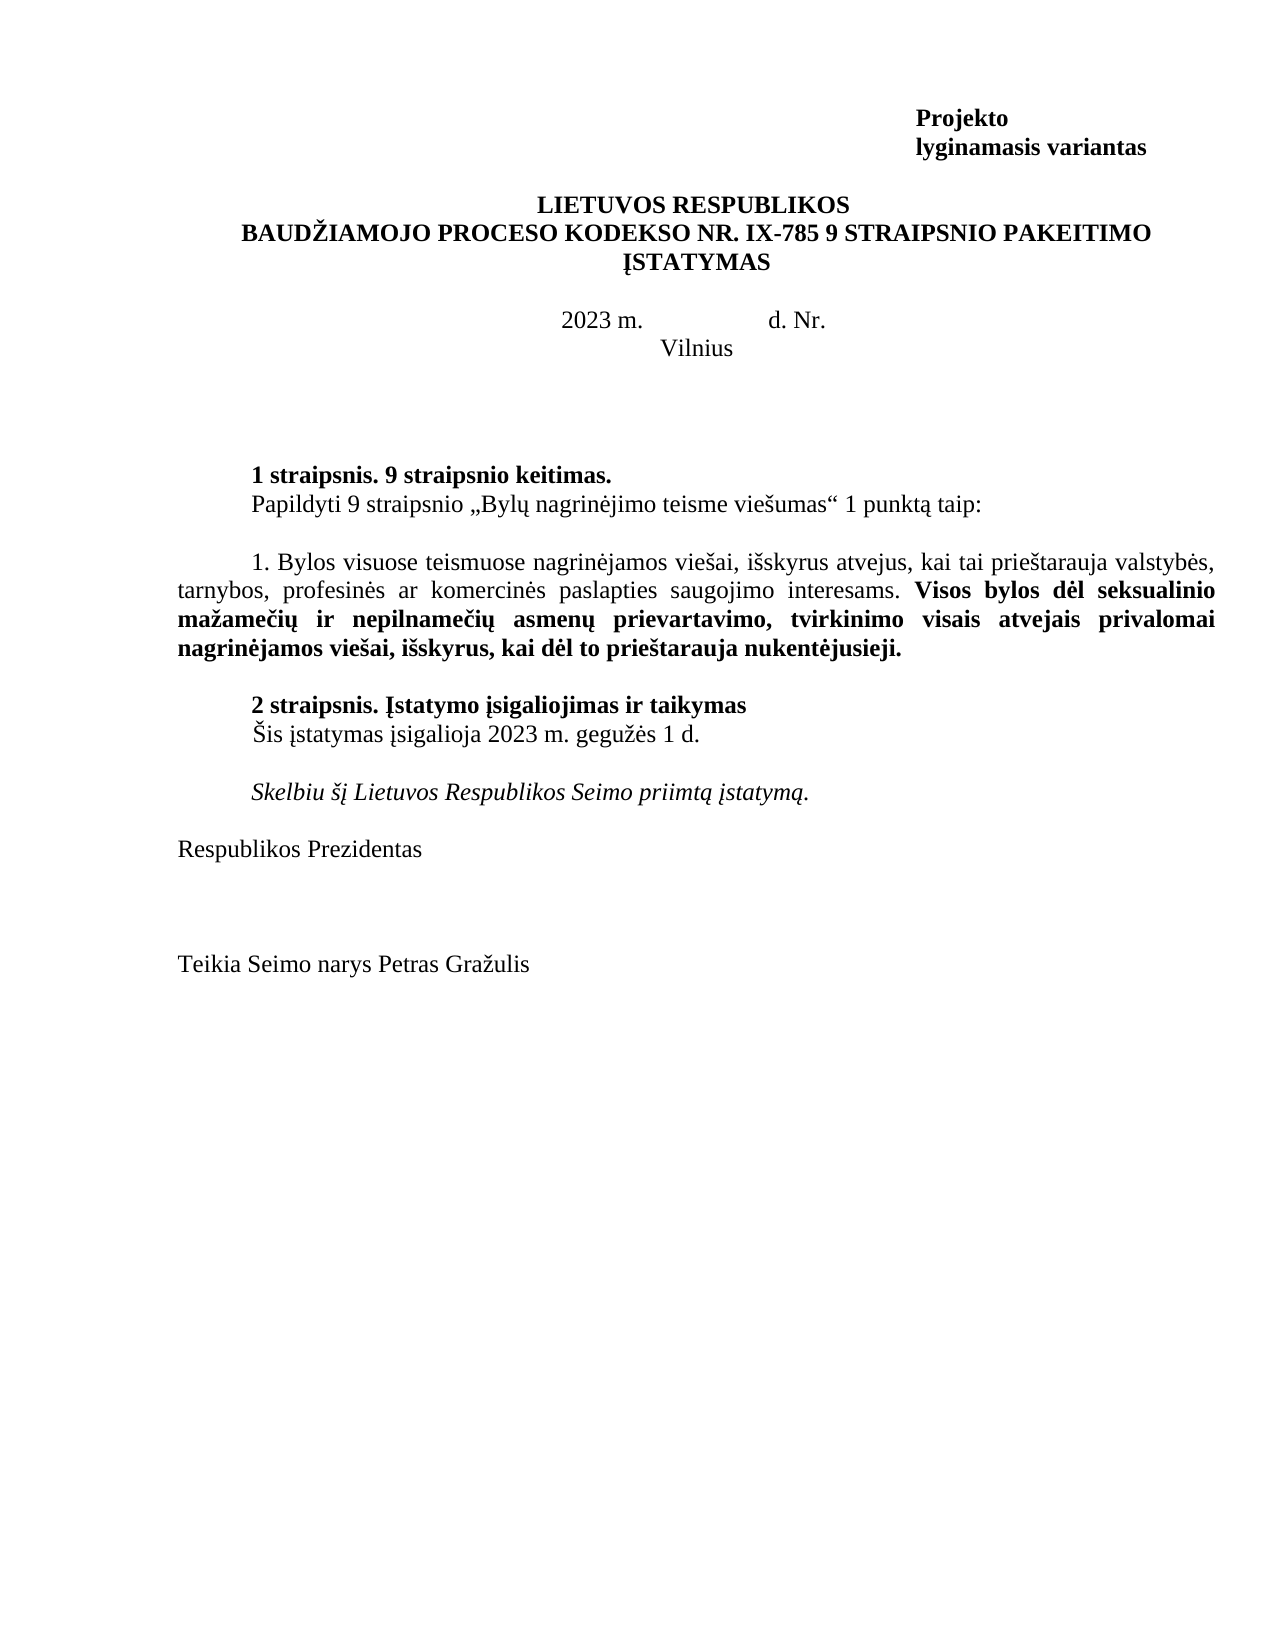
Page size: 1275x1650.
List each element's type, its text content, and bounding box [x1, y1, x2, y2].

text 1. Bylos visuose teismuose nagrinėjamos viešai, išskyrus atvejus, kai tai prieštarauja valstybės, tarnybos, profesinės ar komercinės paslapties saugojimo interesams. Visos bylos dėl seksualinio mažamečių ir nepilnamečių asmenų prievartavimo, tvirkinimo visais atvejais privalomai nagrinėjamos viešai, išskyrus, kai dėl to prieštarauja nukentėjusieji. [177, 547, 1216, 662]
text 2023 m. d. Nr. [177, 305, 1216, 333]
text Respublikos Prezidentas [177, 834, 1216, 863]
text Vilnius [177, 333, 1216, 362]
text 1 straipsnis. 9 straipsnio keitimas. [177, 460, 1216, 489]
text Šis įstatymas įsigalioja 2023 m. gegužės 1 d. [252, 719, 1216, 748]
text Skelbiu šį Lietuvos Respublikos Seimo priimtą įstatymą. [177, 777, 1216, 805]
text BAUDŽIAMOJO PROCESO KODEKSO NR. IX-785 9 STRAIPSNIO PAKEITIMO ĮSTATYMAS [177, 218, 1216, 276]
text Papildyti 9 straipsnio „Bylų nagrinėjimo teisme viešumas“ 1 punktą taip: [177, 489, 1216, 518]
text lyginamasis variantas [781, 132, 1216, 161]
text Teikia Seimo narys Petras Gražulis [177, 949, 1216, 978]
text LIETUVOS RESPUBLIKOS [177, 190, 1216, 218]
text Projekto [781, 103, 1216, 132]
text 2 straipsnis. Įstatymo įsigaliojimas ir taikymas [177, 690, 1216, 719]
